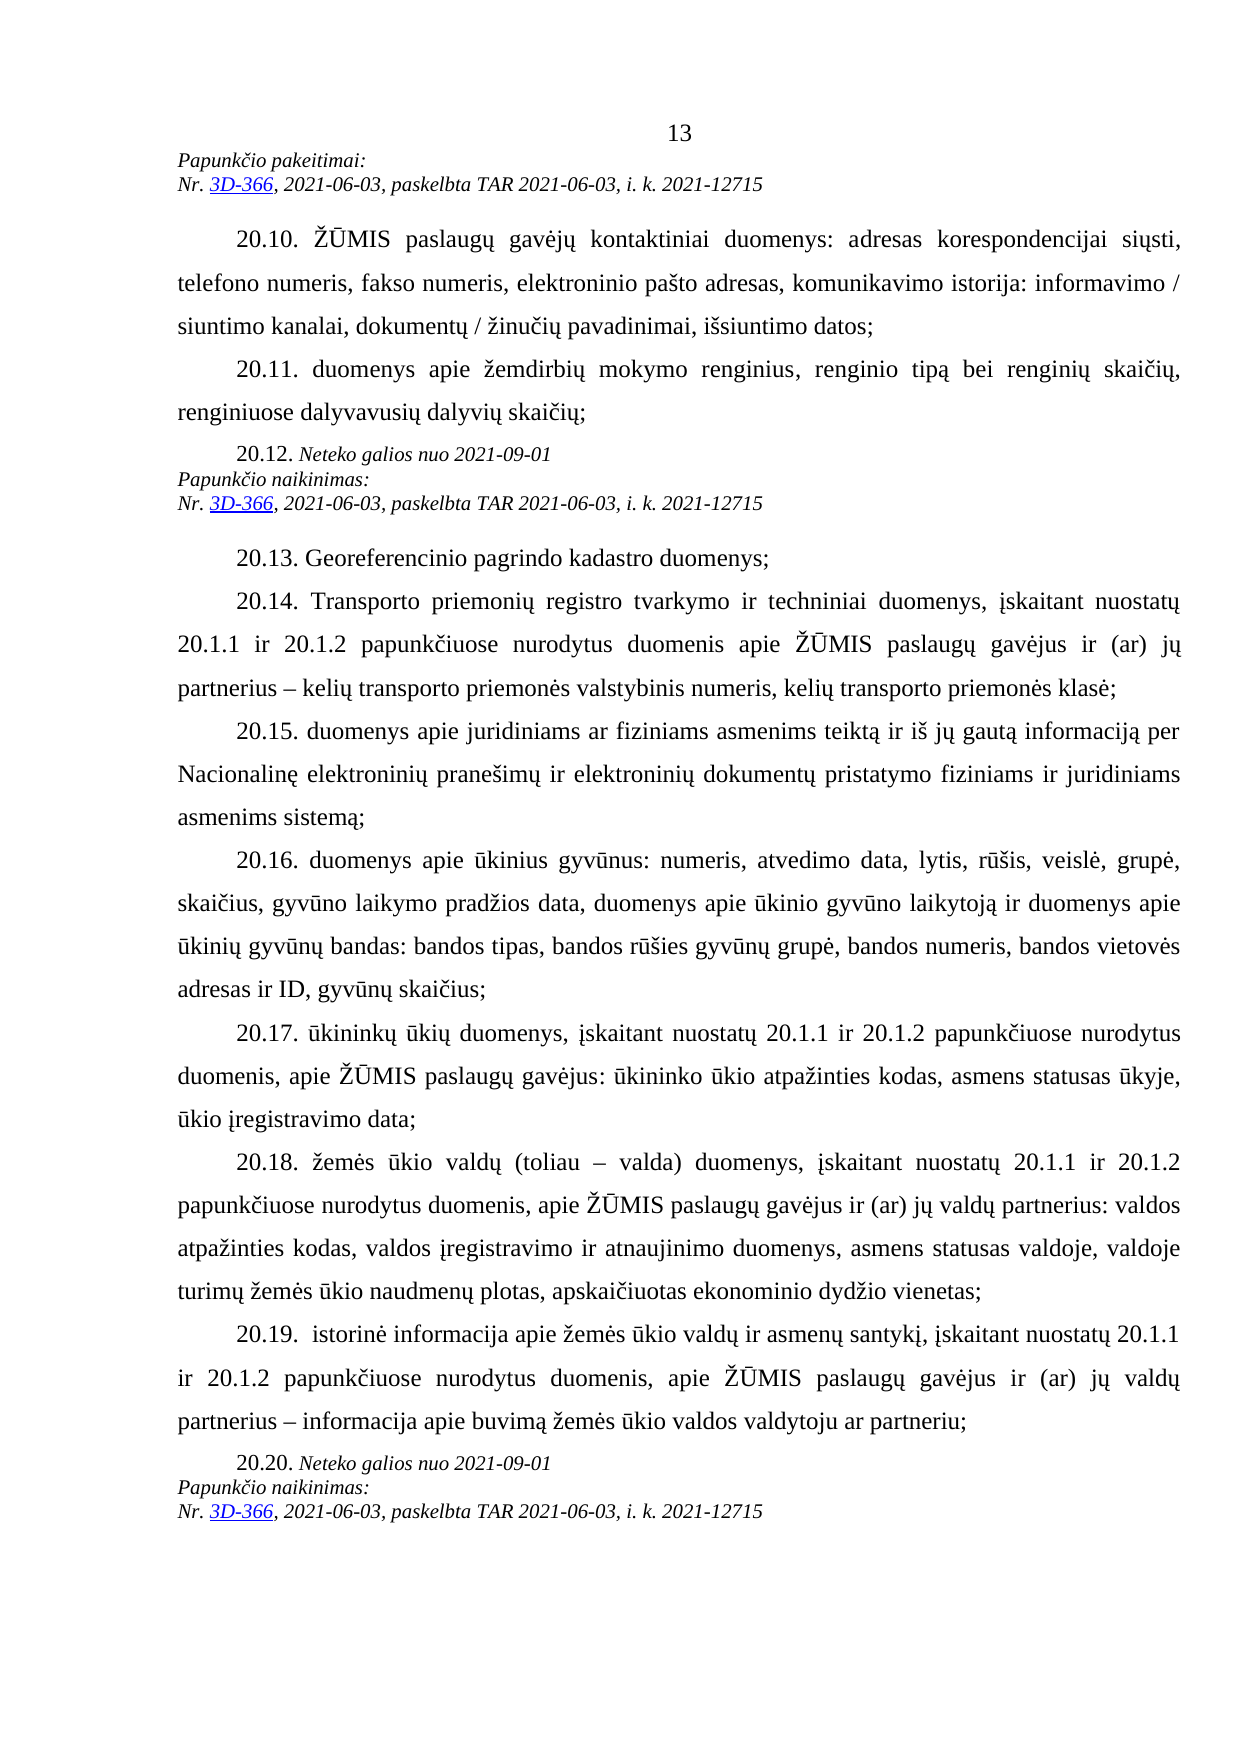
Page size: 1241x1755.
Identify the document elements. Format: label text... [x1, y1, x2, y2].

text Papunkčio pakeitimai: [177, 148, 1181, 172]
text Nr. 3D-366, 2021-06-03, paskelbta TAR 2021-06-03, i. k. 2021-12715 [177, 1499, 1181, 1523]
text 20.17. ūkininkų ūkių duomenys, įskaitant nuostatų 20.1.1 ir 20.1.2 papunkčiuose nurodytus duomenis, apie ŽŪMIS paslaugų gavėjus: ūkininko ūkio atpažinties kodas, asmens statusas ūkyje, ūkio įregistravimo data; [177, 1018, 1181, 1133]
text 20.14. Transporto priemonių registro tvarkymo ir techniniai duomenys, įskaitant nuostatų 20.1.1 ir 20.1.2 papunkčiuose nurodytus duomenis apie ŽŪMIS paslaugų gavėjus ir (ar) jų partnerius – kelių transporto priemonės valstybinis numeris, kelių transporto priemonės klasė; [177, 586, 1181, 701]
text 20.20. Neteko galios nuo 2021-09-01 [177, 1449, 1181, 1475]
text Papunkčio naikinimas: [177, 1475, 1181, 1499]
text 20.18. žemės ūkio valdų (toliau – valda) duomenys, įskaitant nuostatų 20.1.1 ir 20.1.2 papunkčiuose nurodytus duomenis, apie ŽŪMIS paslaugų gavėjus ir (ar) jų valdų partnerius: valdos atpažinties kodas, valdos įregistravimo ir atnaujinimo duomenys, asmens statusas valdoje, valdoje turimų žemės ūkio naudmenų plotas, apskaičiuotas ekonominio dydžio vienetas; [177, 1147, 1181, 1305]
text 20.15. duomenys apie juridiniams ar fiziniams asmenims teiktą ir iš jų gautą informaciją per Nacionalinę elektroninių pranešimų ir elektroninių dokumentų pristatymo fiziniams ir juridiniams asmenims sistemą; [177, 716, 1181, 831]
text 20.13. Georeferencinio pagrindo kadastro duomenys; [236, 543, 1181, 572]
text 20.11. duomenys apie žemdirbių mokymo renginius, renginio tipą bei renginių skaičių, renginiuose dalyvavusių dalyvių skaičių; [177, 354, 1181, 426]
text Papunkčio naikinimas: [177, 466, 1181, 491]
text 20.19. istorinė informacija apie žemės ūkio valdų ir asmenų santykį, įskaitant nuostatų 20.1.1 ir 20.1.2 papunkčiuose nurodytus duomenis, apie ŽŪMIS paslaugų gavėjus ir (ar) jų valdų partnerius – informacija apie buvimą žemės ūkio valdos valdytoju ar partneriu; [177, 1319, 1181, 1434]
text 20.16. duomenys apie ūkinius gyvūnus: numeris, atvedimo data, lytis, rūšis, veislė, grupė, skaičius, gyvūno laikymo pradžios data, duomenys apie ūkinio gyvūno laikytoją ir duomenys apie ūkinių gyvūnų bandas: bandos tipas, bandos rūšies gyvūnų grupė, bandos numeris, bandos vietovės adresas ir ID, gyvūnų skaičius; [177, 845, 1181, 1003]
text 20.12. Neteko galios nuo 2021-09-01 [177, 440, 1181, 466]
text 20.10. ŽŪMIS paslaugų gavėjų kontaktiniai duomenys: adresas korespondencijai siųsti, telefono numeris, fakso numeris, elektroninio pašto adresas, komunikavimo istorija: informavimo / siuntimo kanalai, dokumentų / žinučių pavadinimai, išsiuntimo datos; [177, 224, 1181, 339]
text Nr. 3D-366, 2021-06-03, paskelbta TAR 2021-06-03, i. k. 2021-12715 [177, 491, 1181, 514]
text Nr. 3D-366, 2021-06-03, paskelbta TAR 2021-06-03, i. k. 2021-12715 [177, 172, 1181, 196]
